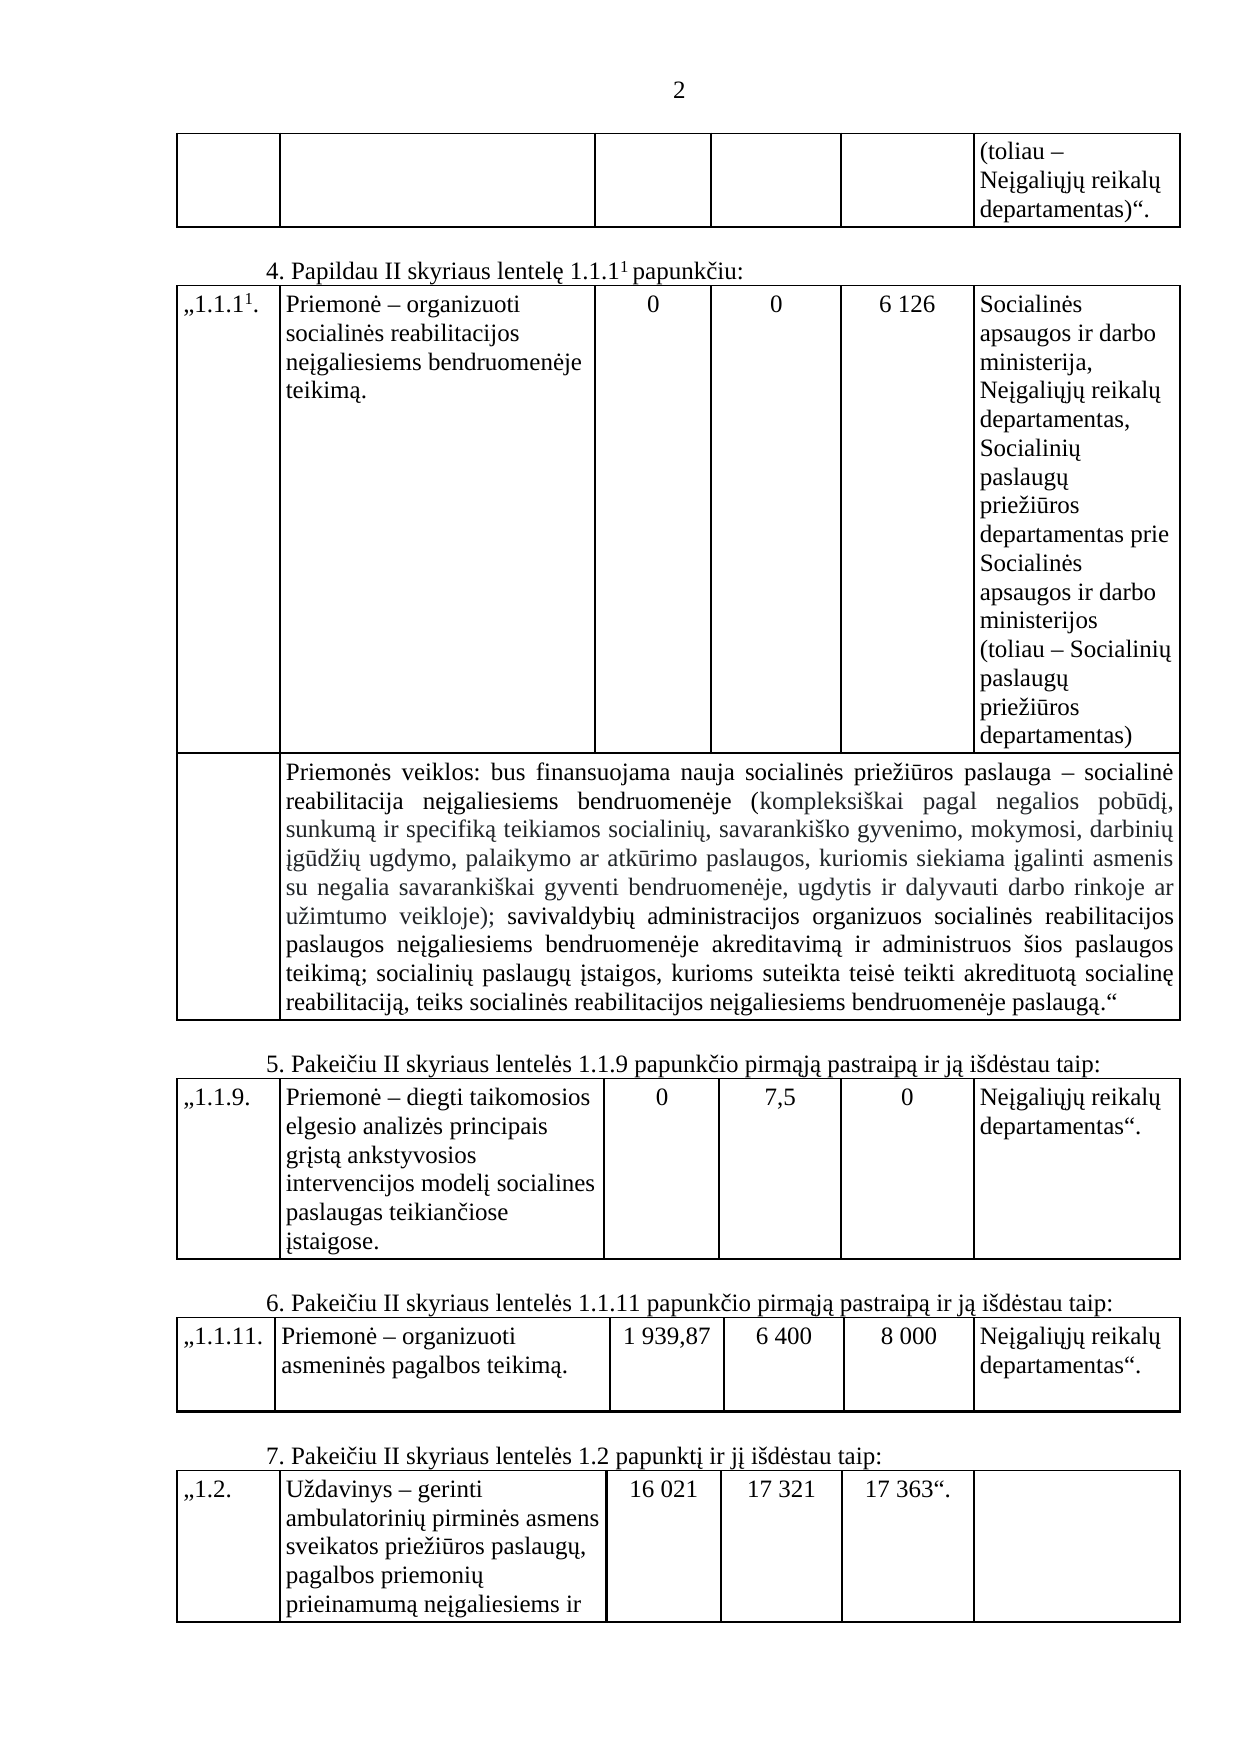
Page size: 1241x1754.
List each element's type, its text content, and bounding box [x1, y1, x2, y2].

table_header „1.1.11. [178, 286, 279, 752]
table_cell Priemonės veiklos: bus finansuojama nauja socialinės priežiūros paslauga – socialinė reabilitacija neįgaliesiems bendruomenėje (kompleksiškai pagal negalios pobūdį, sunkumą ir specifiką teikiamos socialinių, savarankiško gyvenimo, mokymosi, darbinių įgūdžių ugdymo, palaikymo ar atkūrimo paslaugos, kuriomis siekiama įgalinti asmenis su negalia savarankiškai gyventi bendruomenėje, ugdytis ir dalyvauti darbo rinkoje ar užimtumo veikloje); savivaldybių administracijos organizuos socialinės reabilitacijos paslaugos neįgaliesiems bendruomenėje akreditavimą ir administruos šios paslaugos teikimą; socialinių paslaugų įstaigos, kurioms suteikta teisė teikti akredituotą socialinę reabilitaciją, teiks socialinės reabilitacijos neįgaliesiems bendruomenėje paslaugą.“ [281, 754, 1179, 1019]
table_header Neįgaliųjų reikalų departamentas“. [975, 1079, 1179, 1258]
table_header Uždavinys – gerinti ambulatorinių pirminės asmens sveikatos priežiūros paslaugų, pagalbos priemonių prieinamumą neįgaliesiems ir [281, 1471, 605, 1621]
table_header [842, 134, 973, 226]
text 7. Pakeičiu II skyriaus lentelės 1.2 papunktį ir jį išdėstau taip: [266, 1441, 1181, 1470]
table_header [712, 134, 840, 226]
table_header [975, 1471, 1179, 1621]
text 6. Pakeičiu II skyriaus lentelės 1.1.11 papunkčio pirmąją pastraipą ir ją išdėstau taip: [266, 1288, 1181, 1317]
table_header „1.1.9. [178, 1079, 279, 1258]
table_header Priemonė – organizuoti asmeninės pagalbos teikimą. [276, 1318, 609, 1410]
table_header Neįgaliųjų reikalų departamentas“. [975, 1318, 1179, 1410]
table_header 6 126 [842, 286, 973, 752]
table_header 16 021 [608, 1471, 720, 1621]
table_header 17 363“. [843, 1471, 973, 1621]
table_header 1 939,87 [611, 1318, 723, 1410]
table_header 8 000 [845, 1318, 973, 1410]
table_header 7,5 [720, 1079, 840, 1258]
table_header 0 [712, 286, 840, 752]
text 4. Papildau II skyriaus lentelę 1.1.11 papunkčiu: [177, 256, 1181, 285]
table_header Priemonė – organizuoti socialinės reabilitacijos neįgaliesiems bendruomenėje teikimą. [281, 286, 594, 752]
table_header Priemonė – diegti taikomosios elgesio analizės principais grįstą ankstyvosios intervencijos modelį socialines paslaugas teikiančiose įstaigose. [281, 1079, 603, 1258]
table_header „1.2. [178, 1471, 279, 1621]
table_header 0 [596, 286, 710, 752]
table_header [281, 134, 594, 226]
table_header [596, 134, 710, 226]
table_header 0 [842, 1079, 973, 1258]
table_header (toliau – Neįgaliųjų reikalų departamentas)“. [975, 134, 1179, 226]
table_header 0 [605, 1079, 718, 1258]
table_header Socialinės apsaugos ir darbo ministerija, Neįgaliųjų reikalų departamentas, Socialinių paslaugų priežiūros departamentas prie Socialinės apsaugos ir darbo ministerijos (toliau – Socialinių paslaugų priežiūros departamentas) [975, 286, 1179, 752]
table_header „1.1.11. [178, 1318, 274, 1410]
table_header 17 321 [722, 1471, 841, 1621]
table_cell [178, 754, 279, 1019]
table_header [178, 134, 279, 226]
text 5. Pakeičiu II skyriaus lentelės 1.1.9 papunkčio pirmąją pastraipą ir ją išdėstau taip: [177, 1049, 1181, 1078]
table_header 6 400 [725, 1318, 843, 1410]
